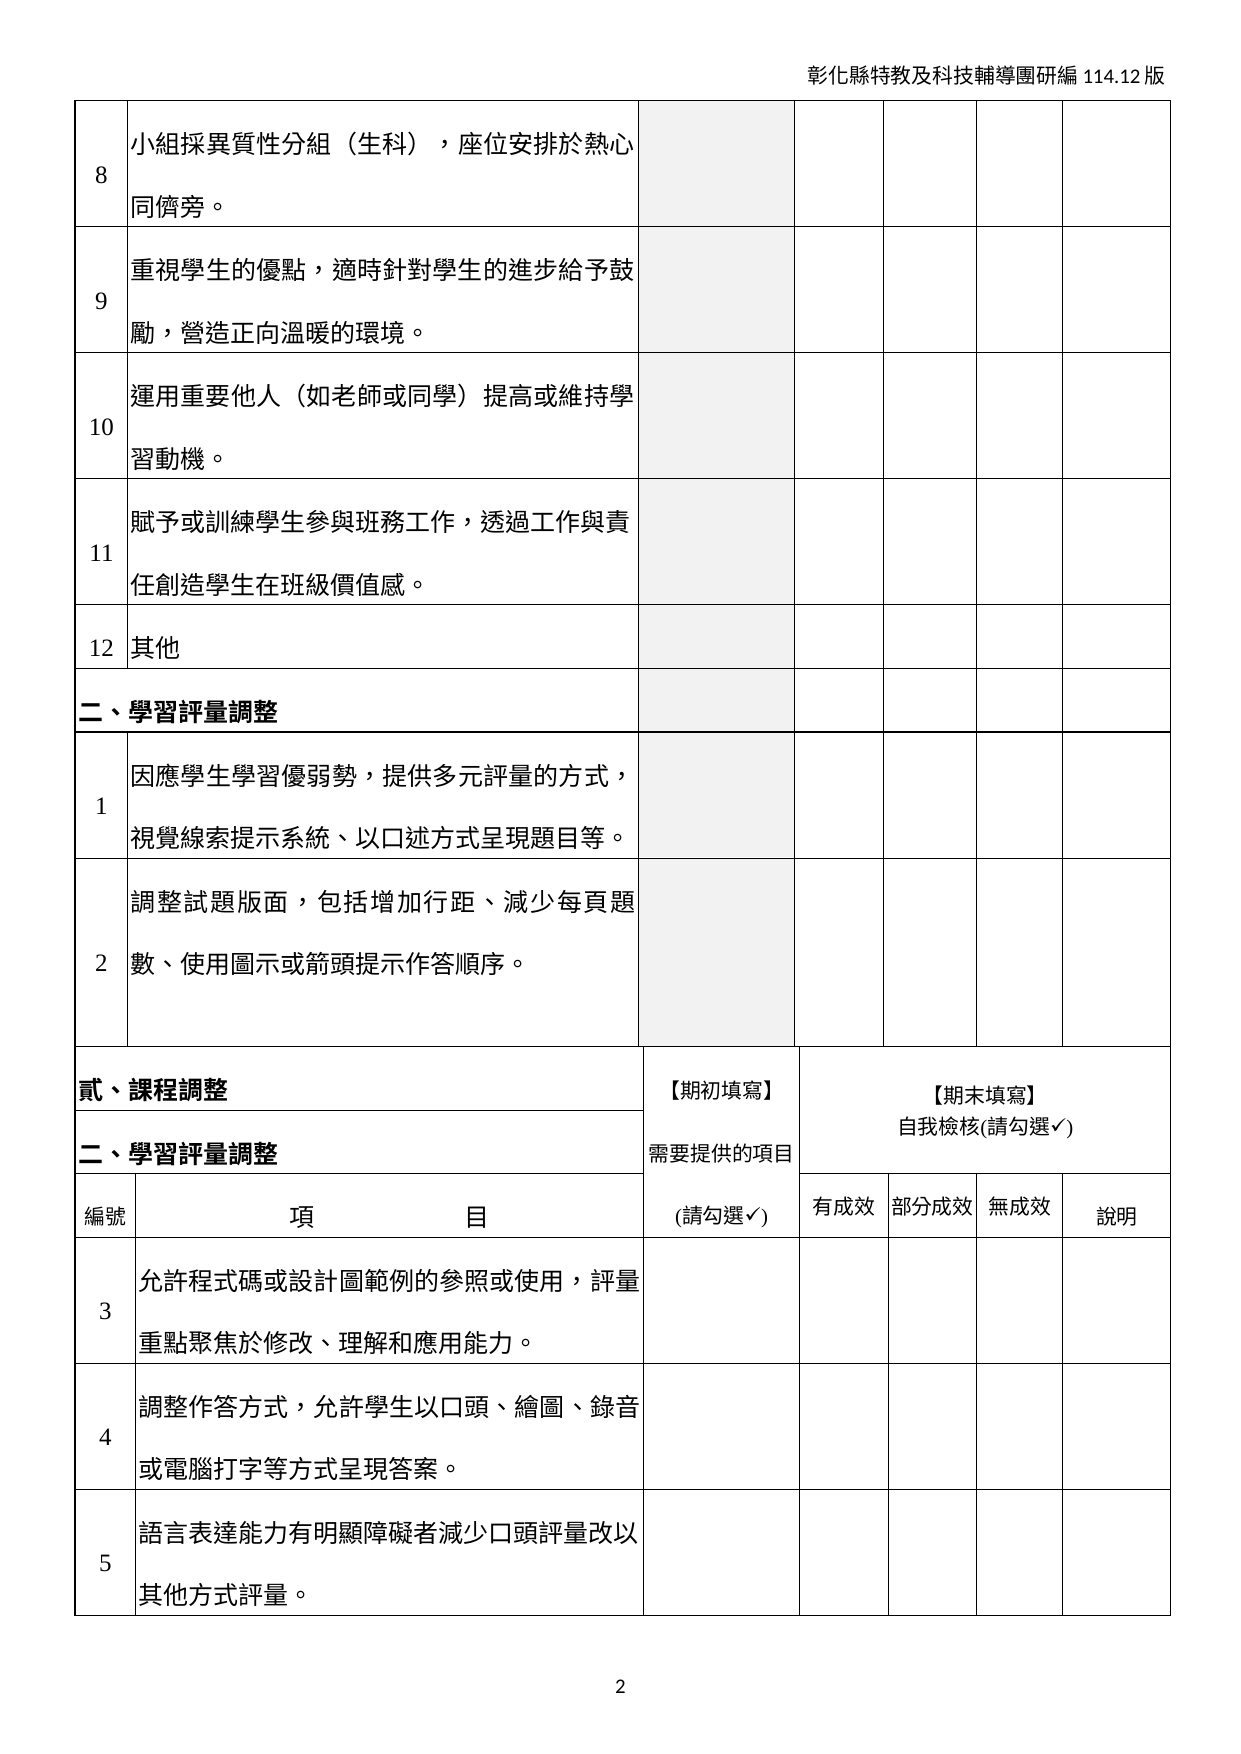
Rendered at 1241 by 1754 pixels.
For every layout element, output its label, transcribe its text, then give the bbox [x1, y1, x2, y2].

table_cell [884, 605, 976, 668]
table_cell 9 [76, 227, 127, 352]
table_cell 2 [76, 859, 127, 1046]
table_cell [977, 1490, 1062, 1615]
table_cell 編號 [76, 1174, 135, 1237]
table_cell 語言表達能力有明顯障礙者減少口頭評量改以其他方式評量。 [136, 1490, 643, 1615]
table_cell 1 [76, 733, 127, 857]
table_cell [795, 479, 883, 604]
table_cell [977, 1238, 1062, 1363]
table_cell 說明 [1063, 1174, 1170, 1237]
table_cell 4 [76, 1364, 135, 1489]
table_cell [1063, 733, 1170, 857]
table_cell 3 [76, 1238, 135, 1363]
table_cell [639, 605, 794, 668]
table_cell [1063, 1364, 1170, 1489]
table_cell 賦予或訓練學生參與班務工作，透過工作與責任創造學生在班級價值感。 [128, 479, 638, 604]
table_cell [800, 1238, 888, 1363]
table_cell 貳、課程調整 [76, 1047, 643, 1109]
table_cell [1063, 859, 1170, 1046]
table_cell 運用重要他人（如老師或同學）提高或維持學習動機。 [128, 353, 638, 478]
table_cell [644, 1238, 799, 1363]
table_cell [1063, 227, 1170, 352]
table_cell 二、學習評量調整 [76, 1111, 643, 1173]
table_cell [884, 669, 976, 731]
table_cell [800, 1490, 888, 1615]
table_cell [795, 101, 883, 226]
table_cell [884, 227, 976, 352]
table_cell [795, 227, 883, 352]
table_cell [977, 101, 1062, 226]
table_cell [639, 669, 794, 731]
table_cell [889, 1490, 976, 1615]
table_cell [795, 733, 883, 857]
table_cell [639, 101, 794, 226]
table_cell 無成效 [977, 1174, 1062, 1237]
table_cell [1063, 479, 1170, 604]
table_cell [884, 353, 976, 478]
table_cell [884, 479, 976, 604]
table_cell [639, 733, 794, 857]
table_cell [977, 1364, 1062, 1489]
table_cell [977, 859, 1062, 1046]
table_cell [1063, 1490, 1170, 1615]
table_cell [884, 101, 976, 226]
table_cell [977, 479, 1062, 604]
table_cell [889, 1364, 976, 1489]
table_cell [1063, 669, 1170, 731]
table_cell [639, 227, 794, 352]
table_cell [977, 353, 1062, 478]
table_cell 小組採異質性分組（生科），座位安排於熱心同儕旁。 [128, 101, 638, 226]
table_cell 11 [76, 479, 127, 604]
table_cell [644, 1364, 799, 1489]
table_cell 因應學生學習優弱勢，提供多元評量的方式，視覺線索提示系統、以口述方式呈現題目等。 [128, 733, 638, 857]
table_cell 10 [76, 353, 127, 478]
table_cell 【期末填寫】 自我檢核(請勾選) [800, 1047, 1170, 1173]
table_cell 二、學習評量調整 [76, 669, 638, 731]
table_cell [795, 353, 883, 478]
table_cell 12 [76, 605, 127, 668]
table_cell [977, 605, 1062, 668]
table_cell [1063, 1238, 1170, 1363]
table_cell [800, 1364, 888, 1489]
table_cell 8 [76, 101, 127, 226]
table_cell [977, 669, 1062, 731]
table_cell 5 [76, 1490, 135, 1615]
table_cell 調整試題版面，包括增加行距、減少每頁題數、使用圖示或箭頭提示作答順序。 [128, 859, 638, 1046]
table_cell [639, 353, 794, 478]
table_cell [795, 605, 883, 668]
table_cell [889, 1238, 976, 1363]
table_cell 【期初填寫】 需要提供的項目 (請勾選) [644, 1047, 799, 1237]
table_cell 重視學生的優點，適時針對學生的進步給予鼓勵，營造正向溫暖的環境。 [128, 227, 638, 352]
table_cell [795, 669, 883, 731]
table_cell [1063, 353, 1170, 478]
table_cell [639, 859, 794, 1046]
table_cell 允許程式碼或設計圖範例的參照或使用，評量重點聚焦於修改、理解和應用能力。 [136, 1238, 643, 1363]
table_cell [977, 733, 1062, 857]
table_cell 項 目 [136, 1174, 643, 1237]
table_cell 有成效 [800, 1174, 888, 1237]
table_cell [795, 859, 883, 1046]
table_cell [1063, 101, 1170, 226]
table_cell [639, 479, 794, 604]
table_cell [884, 859, 976, 1046]
table_cell [644, 1490, 799, 1615]
table_cell [977, 227, 1062, 352]
table_cell 其他 [128, 605, 638, 668]
table_cell [884, 733, 976, 857]
table_cell 部分成效 [889, 1174, 976, 1237]
table_cell [1063, 605, 1170, 668]
table_cell 調整作答方式，允許學生以口頭、繪圖、錄音或電腦打字等方式呈現答案。 [136, 1364, 643, 1489]
